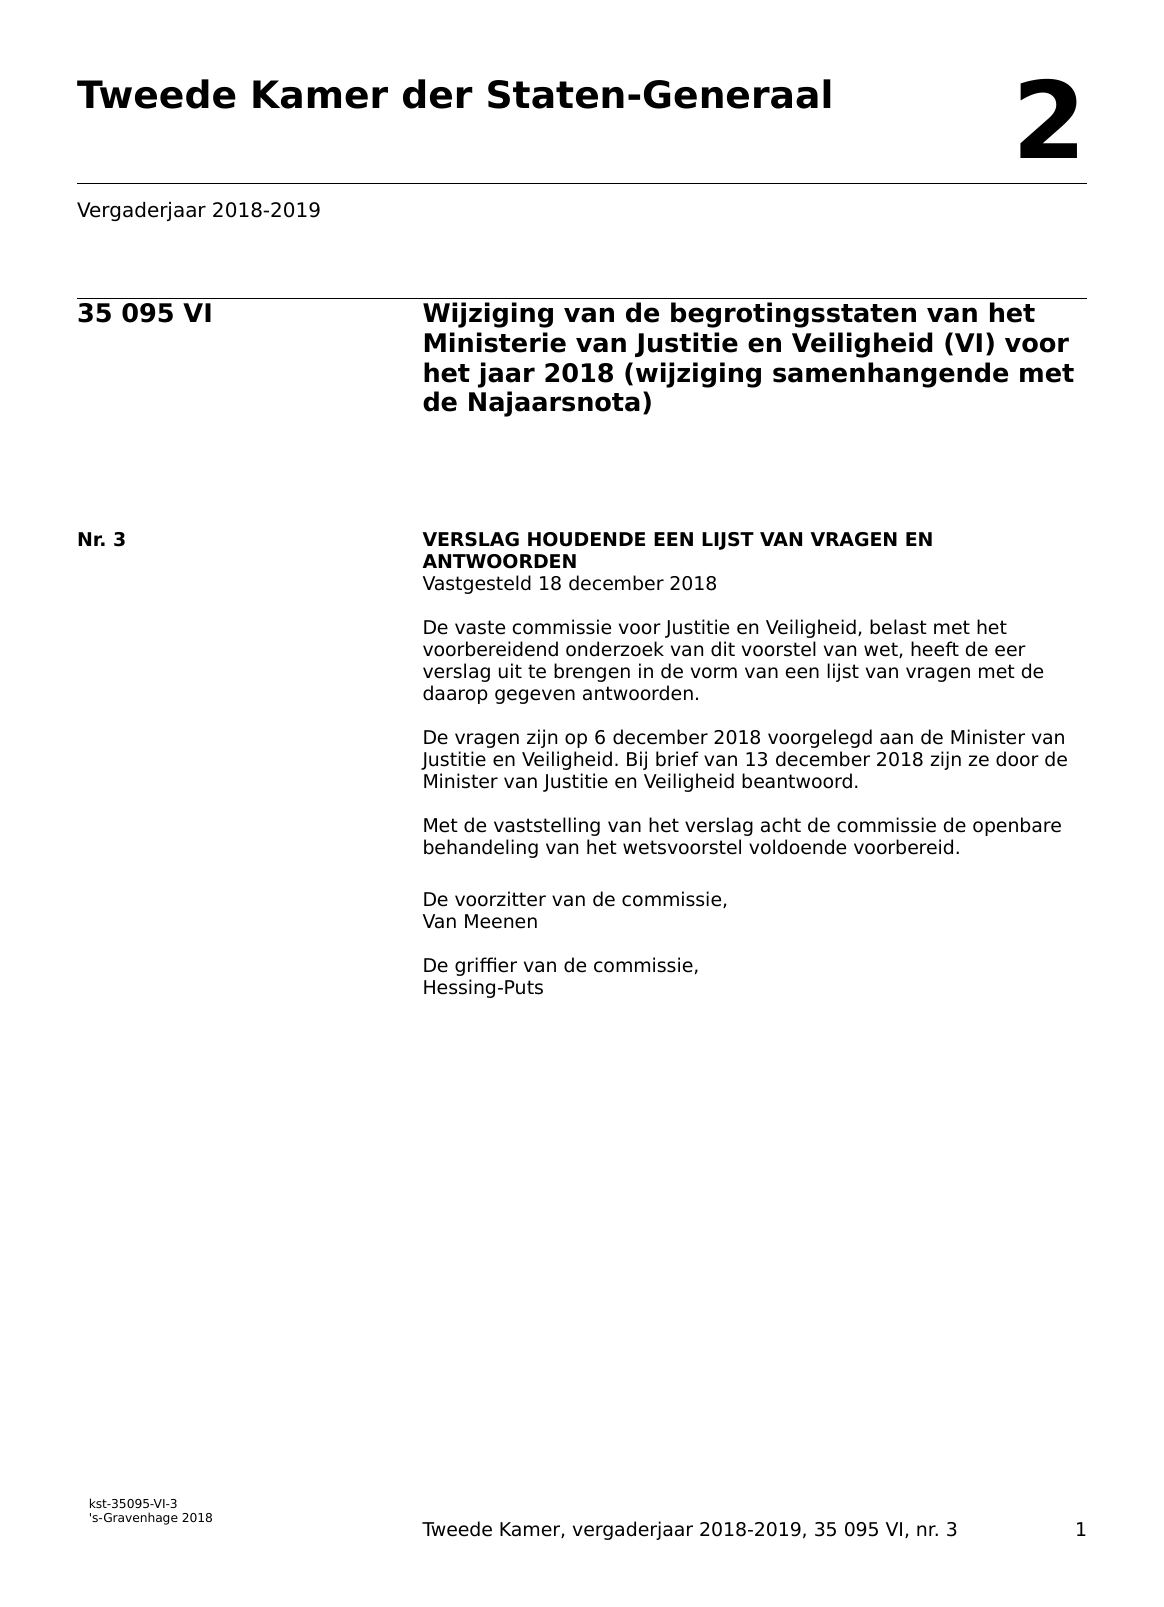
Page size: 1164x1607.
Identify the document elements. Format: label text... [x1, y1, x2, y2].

text Vastgesteld 18 december 2018 [422, 573, 1087, 595]
text De vragen zijn op 6 december 2018 voorgelegd aan de Minister van Justitie en Veiligheid. Bij brief van 13 december 2018 zijn ze door de Minister van Justitie en Veiligheid beantwoord. [422, 727, 1087, 793]
subtitle 35 095 VI Wijziging van de begrotingsstaten van het Ministerie van Justitie en Veiligheid (VI) voor het jaar 2018 (wijziging samenhangende met de Najaarsnota) [77, 299, 1087, 418]
text Met de vaststelling van het verslag acht de commissie de openbare behandeling van het wetsvoorstel voldoende voorbereid. [422, 815, 1087, 859]
text De voorzitter van de commissie, Van Meenen [422, 889, 1087, 933]
table_cell Vergaderjaar 2018-2019 [77, 184, 1087, 298]
text kst-35095-VI-3 [88, 1497, 323, 1511]
table_header Tweede Kamer der Staten-Generaal [77, 59, 886, 183]
subtitle Nr. 3 VERSLAG HOUDENDE EEN LIJST VAN VRAGEN EN ANTWOORDEN [77, 529, 1087, 573]
text 's-Gravenhage 2018 [88, 1511, 323, 1525]
text De vaste commissie voor Justitie en Veiligheid, belast met het voorbereidend onderzoek van dit voorstel van wet, heeft de eer verslag uit te brengen in de vorm van een lijst van vragen met de daarop gegeven antwoorden. [422, 617, 1087, 705]
text De griffier van de commissie, Hessing-Puts [422, 955, 1087, 999]
table_header 2 [886, 59, 1087, 183]
